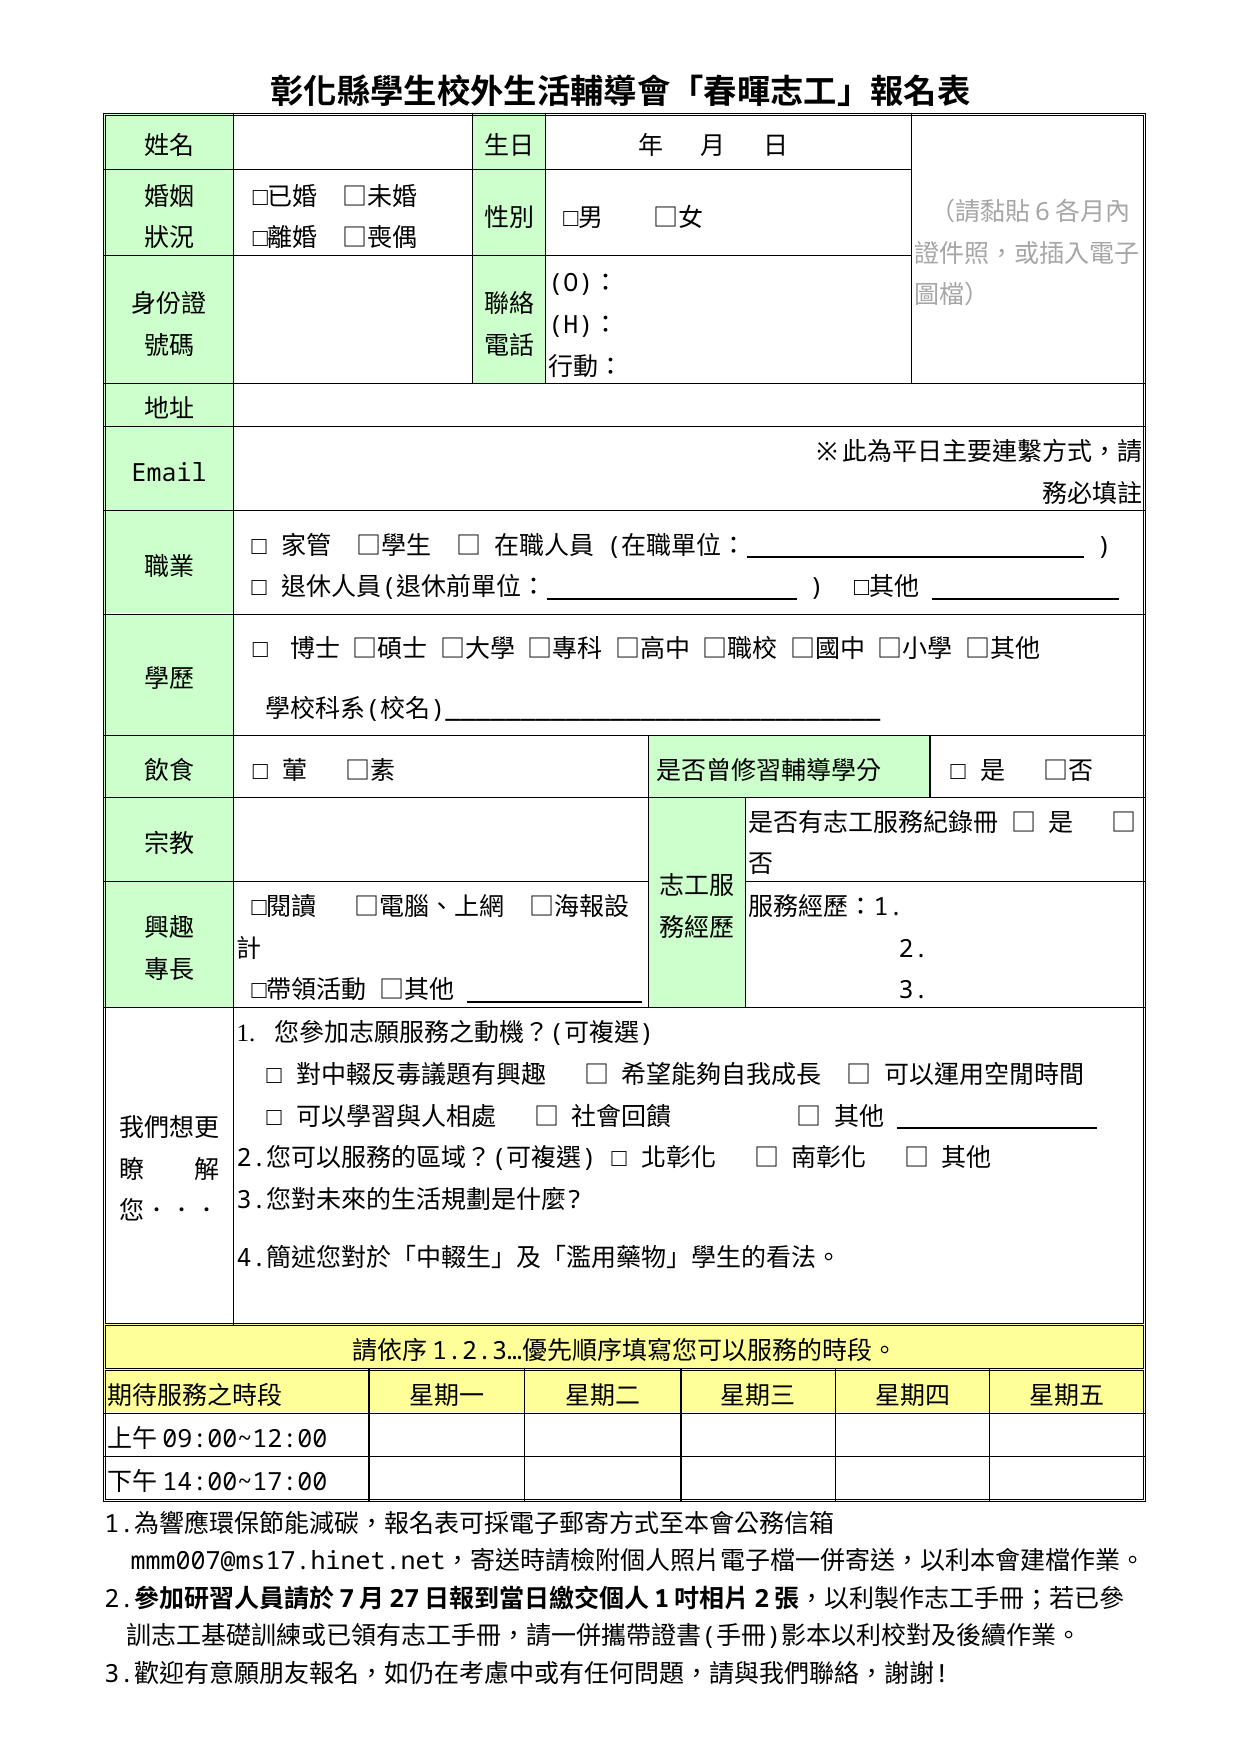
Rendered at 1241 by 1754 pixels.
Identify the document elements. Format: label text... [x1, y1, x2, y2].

table_cell □ 是 □否 [931, 736, 1143, 797]
table_cell 星期三 [682, 1371, 835, 1412]
table_cell 博士 □碩士 □大學 □專科 □高中 □職校 □國中 □小學 □其他 學校科系(校名)_____________________________ [234, 615, 1143, 735]
table_header （請黏貼6各月內證件照，或插入電子圖檔） [912, 116, 1143, 383]
text 3.歡迎有意願朋友報名，如仍在考慮中或有任何問題，請與我們聯絡，謝謝! [104, 1652, 1136, 1689]
table_cell 興趣 專長 [106, 882, 233, 1007]
table_cell [525, 1414, 680, 1456]
table_cell 下午14:00~17:00 [106, 1457, 368, 1499]
table_cell 身份證 號碼 [106, 256, 233, 383]
table_cell 星期五 [990, 1371, 1143, 1412]
table_header 姓名 [106, 116, 233, 169]
table_cell Email [106, 427, 233, 510]
table_cell 星期二 [525, 1371, 680, 1412]
text 彰化縣學生校外生活輔導會「春暉志工」報名表 [104, 64, 1136, 113]
table_cell 您參加志願服務之動機？(可複選) □ 對中輟反毒議題有興趣 □ 希望能夠自我成長 □ 可以運用空閒時間 □ 可以學習與人相處 □ 社會回饋 □ 其他 2.您可以服務的區域？(可複選) □ 北彰化 □ 南彰化 □ 其他 3.您對未來的生活規劃是什麼? 4.簡述您對於「中輟生」及「濫用藥物」學生的看法。 [234, 1008, 1143, 1323]
table_cell □ 葷 □素 [234, 736, 648, 797]
table_cell 性別 [473, 170, 545, 255]
table_cell 請依序1.2.3…優先順序填寫您可以服務的時段。 [106, 1326, 1143, 1368]
table_cell □ 家管 □學生 □ 在職人員 (在職單位： ) □ 退休人員(退休前單位： ) □其他 [234, 511, 1143, 613]
table_cell 職業 [106, 511, 233, 613]
table_cell 飲食 [106, 736, 233, 797]
text 1.為響應環保節能減碳，報名表可採電子郵寄方式至本會公務信箱mmm007@ms17.hinet.net，寄送時請檢附個人照片電子檔一併寄送，以利本會建檔作業。 [104, 1502, 1136, 1577]
table_cell 志工服務經歷 [649, 798, 745, 1007]
table_cell 期待服務之時段 [106, 1371, 368, 1412]
table_cell □閱讀 □電腦、上網 □海報設計 □帶領活動 □其他 [234, 882, 648, 1007]
table_cell [234, 256, 472, 383]
table_cell (O)： (H)： 行動： [546, 256, 911, 383]
table_cell □已婚 □未婚 □離婚 □喪偶 [234, 170, 472, 255]
table_header 生日 [473, 116, 545, 169]
table_cell 學歷 [106, 615, 233, 735]
table_cell 星期一 [370, 1371, 524, 1412]
table_cell [682, 1457, 835, 1499]
table_cell [682, 1414, 835, 1456]
table_cell □男 □女 [546, 170, 911, 255]
table_cell [990, 1457, 1143, 1499]
table_cell [234, 384, 1143, 426]
table_cell 服務經歷：1. 2. 3. [746, 882, 1143, 1007]
table_cell [836, 1414, 989, 1456]
table_cell [525, 1457, 680, 1499]
table_header 年 月 日 [546, 116, 911, 169]
table_cell 是否曾修習輔導學分 [649, 736, 929, 797]
table_cell [990, 1414, 1143, 1456]
table_cell 宗教 [106, 798, 233, 881]
table_cell 星期四 [836, 1371, 989, 1412]
table_cell [234, 798, 648, 881]
table_cell 是否有志工服務紀錄冊 □ 是 □否 [746, 798, 1143, 881]
table_cell 聯絡 電話 [473, 256, 545, 383]
table_cell 上午09:00~12:00 [106, 1414, 368, 1456]
table_cell 我們想更瞭解您．．． [106, 1008, 233, 1323]
table_header [234, 116, 472, 169]
table_cell 地址 [106, 384, 233, 426]
table_cell [370, 1414, 524, 1456]
table_cell [836, 1457, 989, 1499]
text 2.參加研習人員請於7月27日報到當日繳交個人1吋相片2張，以利製作志工手冊；若已參訓志工基礎訓練或已領有志工手冊，請一併攜帶證書(手冊)影本以利校對及後續作業。 [104, 1577, 1136, 1652]
table_cell ※此為平日主要連繫方式，請務必填註 [234, 427, 1143, 510]
table_cell 婚姻 狀況 [106, 170, 233, 255]
table_cell [370, 1457, 524, 1499]
